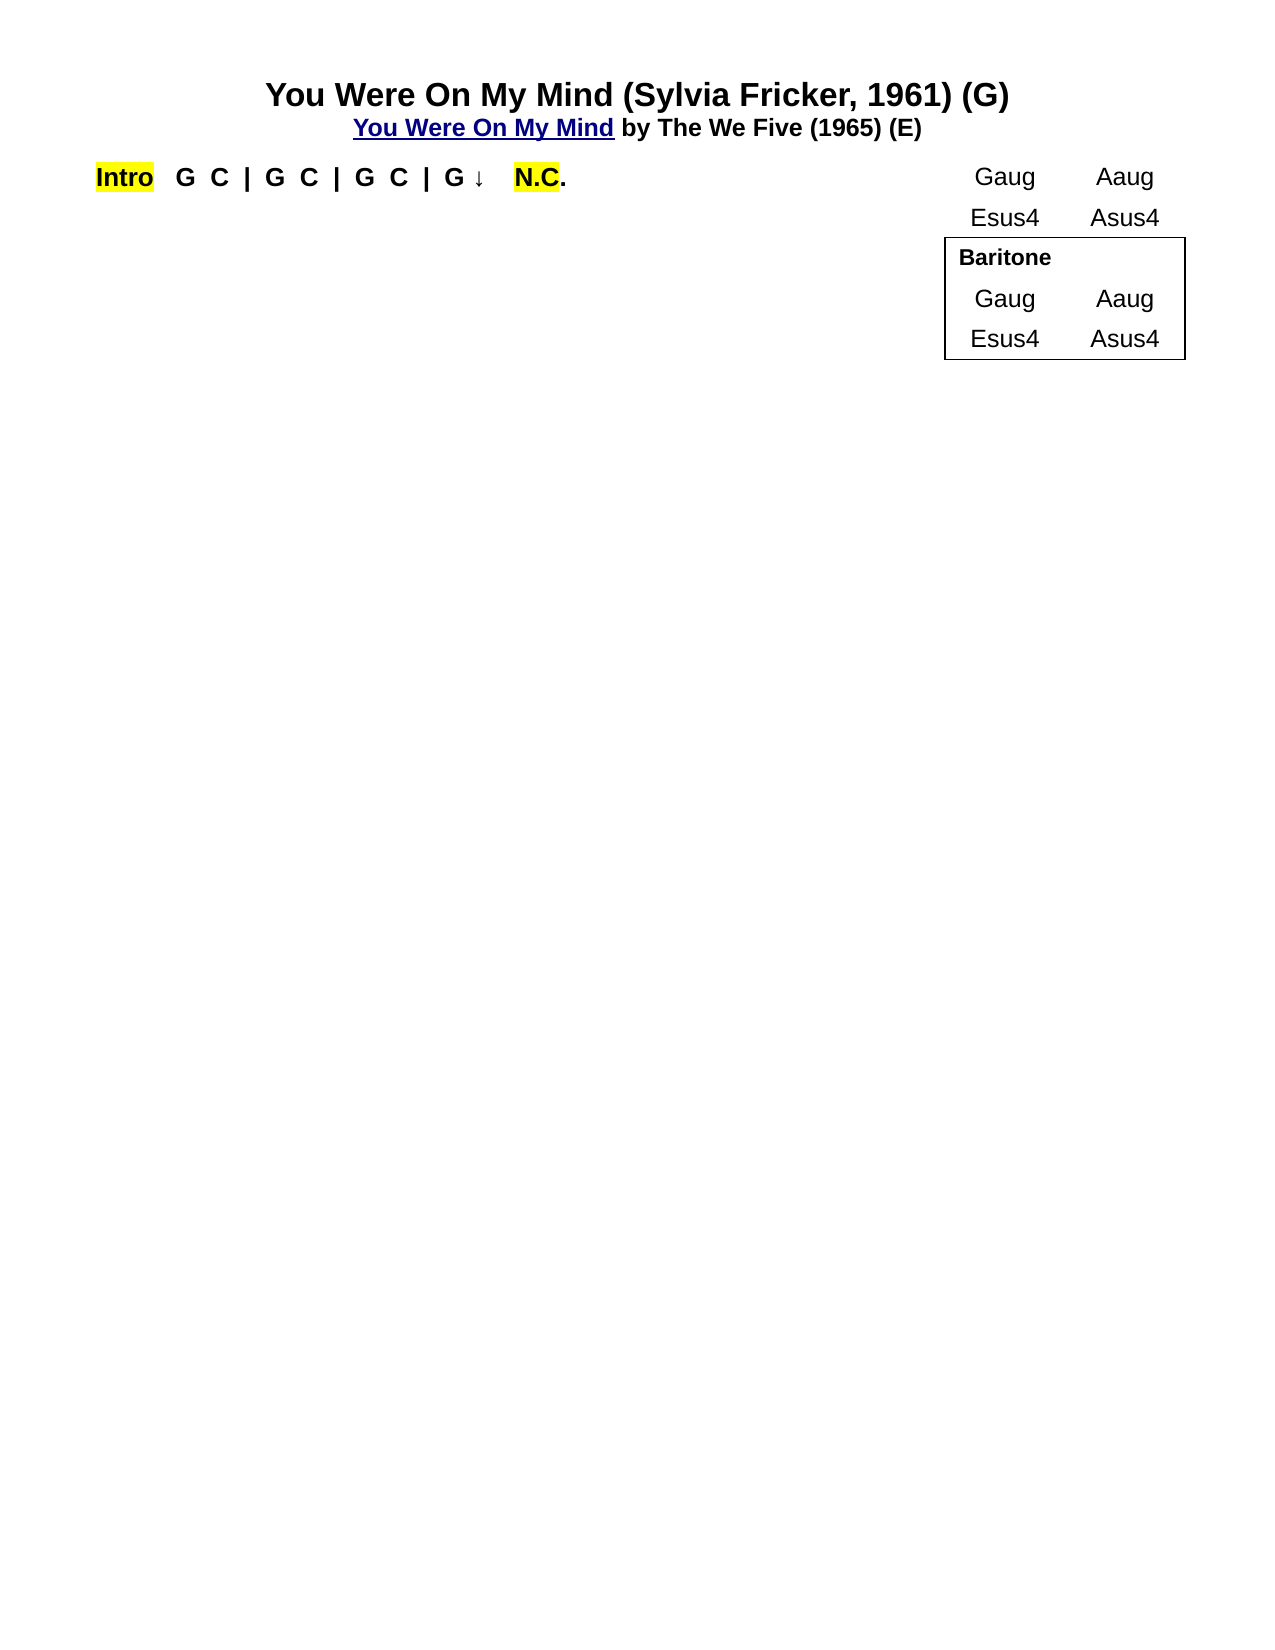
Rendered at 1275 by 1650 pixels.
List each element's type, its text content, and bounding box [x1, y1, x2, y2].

table_cell [1065, 238, 1184, 278]
table_cell [1065, 360, 1185, 376]
table_cell [945, 360, 1065, 376]
table_header Gaug [945, 157, 1065, 197]
table_cell Baritone [946, 238, 1065, 278]
table_header Intro G C | G C | G C | G ↓ N.C. [90, 157, 945, 376]
text You Were On My Mind (Sylvia Fricker, 1961) (G) [90, 75, 1185, 113]
table_cell Esus4 [946, 319, 1065, 359]
table_cell Esus4 [945, 197, 1065, 237]
text You Were On My Mind by The We Five (1965) (E) [90, 113, 1185, 142]
table_cell Gaug [946, 278, 1065, 318]
table_cell Aaug [1065, 278, 1184, 318]
table_cell Asus4 [1065, 319, 1184, 359]
table_header Aaug [1065, 157, 1185, 197]
table_cell Asus4 [1065, 197, 1185, 237]
